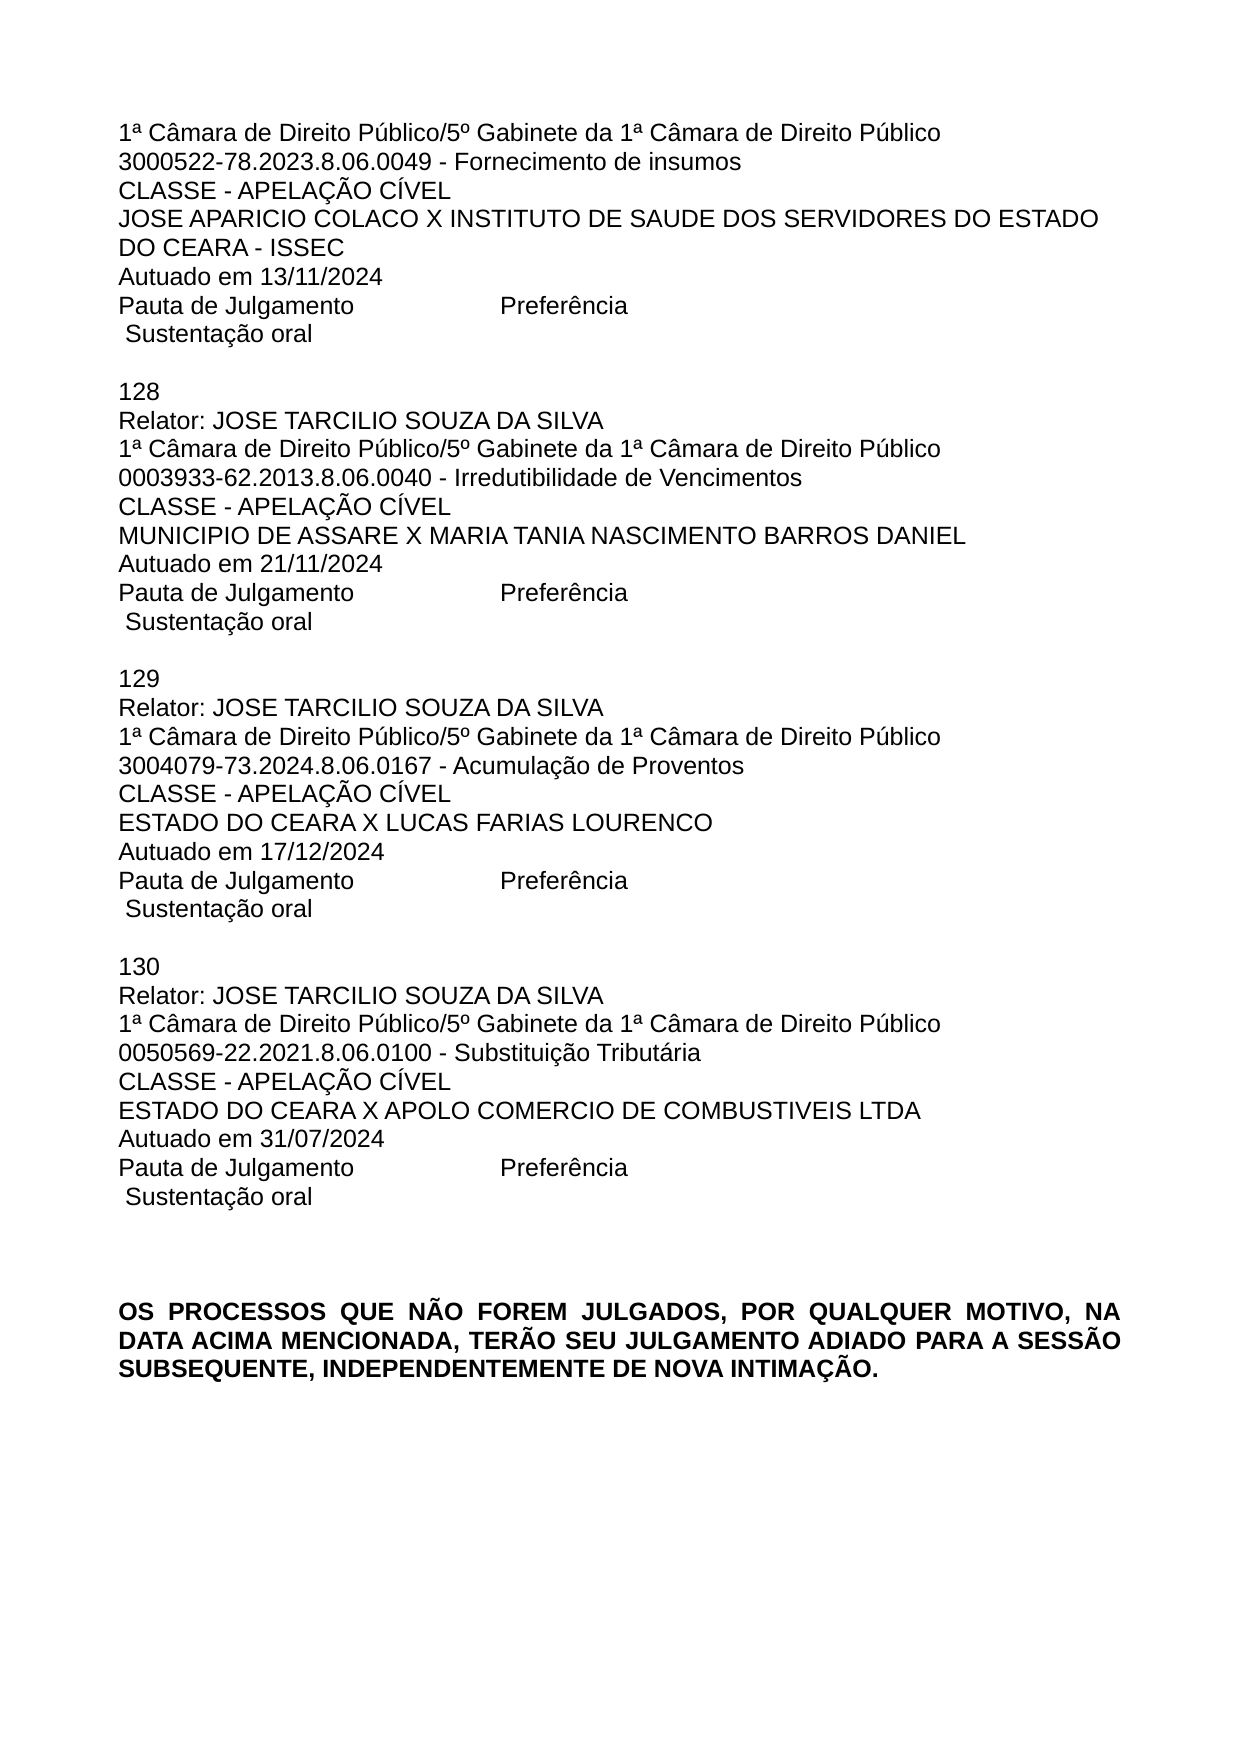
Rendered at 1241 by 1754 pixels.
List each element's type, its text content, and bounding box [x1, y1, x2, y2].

text Pauta de Julgamento Preferência [118, 866, 1122, 894]
text JOSE APARICIO COLACO X INSTITUTO DE SAUDE DOS SERVIDORES DO ESTADO DO CEARA - ISSEC [118, 204, 1122, 262]
text MUNICIPIO DE ASSARE X MARIA TANIA NASCIMENTO BARROS DANIEL [118, 521, 1122, 549]
text Sustentação oral [118, 894, 1122, 923]
text ESTADO DO CEARA X APOLO COMERCIO DE COMBUSTIVEIS LTDA [118, 1096, 1122, 1124]
text 0050569-22.2021.8.06.0100 - Substituição Tributária [118, 1038, 1122, 1067]
text CLASSE - APELAÇÃO CÍVEL [118, 779, 1122, 808]
text Autuado em 13/11/2024 [118, 262, 1122, 291]
text Sustentação oral [118, 1182, 1122, 1211]
text 130 [118, 952, 1122, 981]
text 1ª Câmara de Direito Público/5º Gabinete da 1ª Câmara de Direito Público [118, 1009, 1122, 1038]
text 128 [118, 377, 1122, 406]
text Relator: JOSE TARCILIO SOUZA DA SILVA [118, 981, 1122, 1009]
text Autuado em 17/12/2024 [118, 837, 1122, 866]
text Sustentação oral [118, 607, 1122, 636]
text 0003933-62.2013.8.06.0040 - Irredutibilidade de Vencimentos [118, 463, 1122, 492]
text Pauta de Julgamento Preferência [118, 1153, 1122, 1182]
text Pauta de Julgamento Preferência [118, 578, 1122, 607]
text CLASSE - APELAÇÃO CÍVEL [118, 1067, 1122, 1096]
text Autuado em 31/07/2024 [118, 1124, 1122, 1153]
text 129 [118, 664, 1122, 693]
text CLASSE - APELAÇÃO CÍVEL [118, 492, 1122, 521]
text Relator: JOSE TARCILIO SOUZA DA SILVA [118, 406, 1122, 434]
text Pauta de Julgamento Preferência [118, 291, 1122, 319]
text Sustentação oral [118, 319, 1122, 348]
text ESTADO DO CEARA X LUCAS FARIAS LOURENCO [118, 808, 1122, 837]
text CLASSE - APELAÇÃO CÍVEL [118, 176, 1122, 204]
text 3004079-73.2024.8.06.0167 - Acumulação de Proventos [118, 751, 1122, 779]
text Autuado em 21/11/2024 [118, 549, 1122, 578]
text 1ª Câmara de Direito Público/5º Gabinete da 1ª Câmara de Direito Público [118, 722, 1122, 751]
text 3000522-78.2023.8.06.0049 - Fornecimento de insumos [118, 147, 1122, 176]
text OS PROCESSOS QUE NÃO FOREM JULGADOS, POR QUALQUER MOTIVO, NA DATA ACIMA MENCIONADA, TERÃO SEU JULGAMENTO ADIADO PARA A SESSÃO SUBSEQUENTE, INDEPENDENTEMENTE DE NOVA INTIMAÇÃO. [118, 1297, 1122, 1383]
text 1ª Câmara de Direito Público/5º Gabinete da 1ª Câmara de Direito Público [118, 434, 1122, 463]
text Relator: JOSE TARCILIO SOUZA DA SILVA [118, 693, 1122, 722]
text 1ª Câmara de Direito Público/5º Gabinete da 1ª Câmara de Direito Público [118, 118, 1122, 147]
